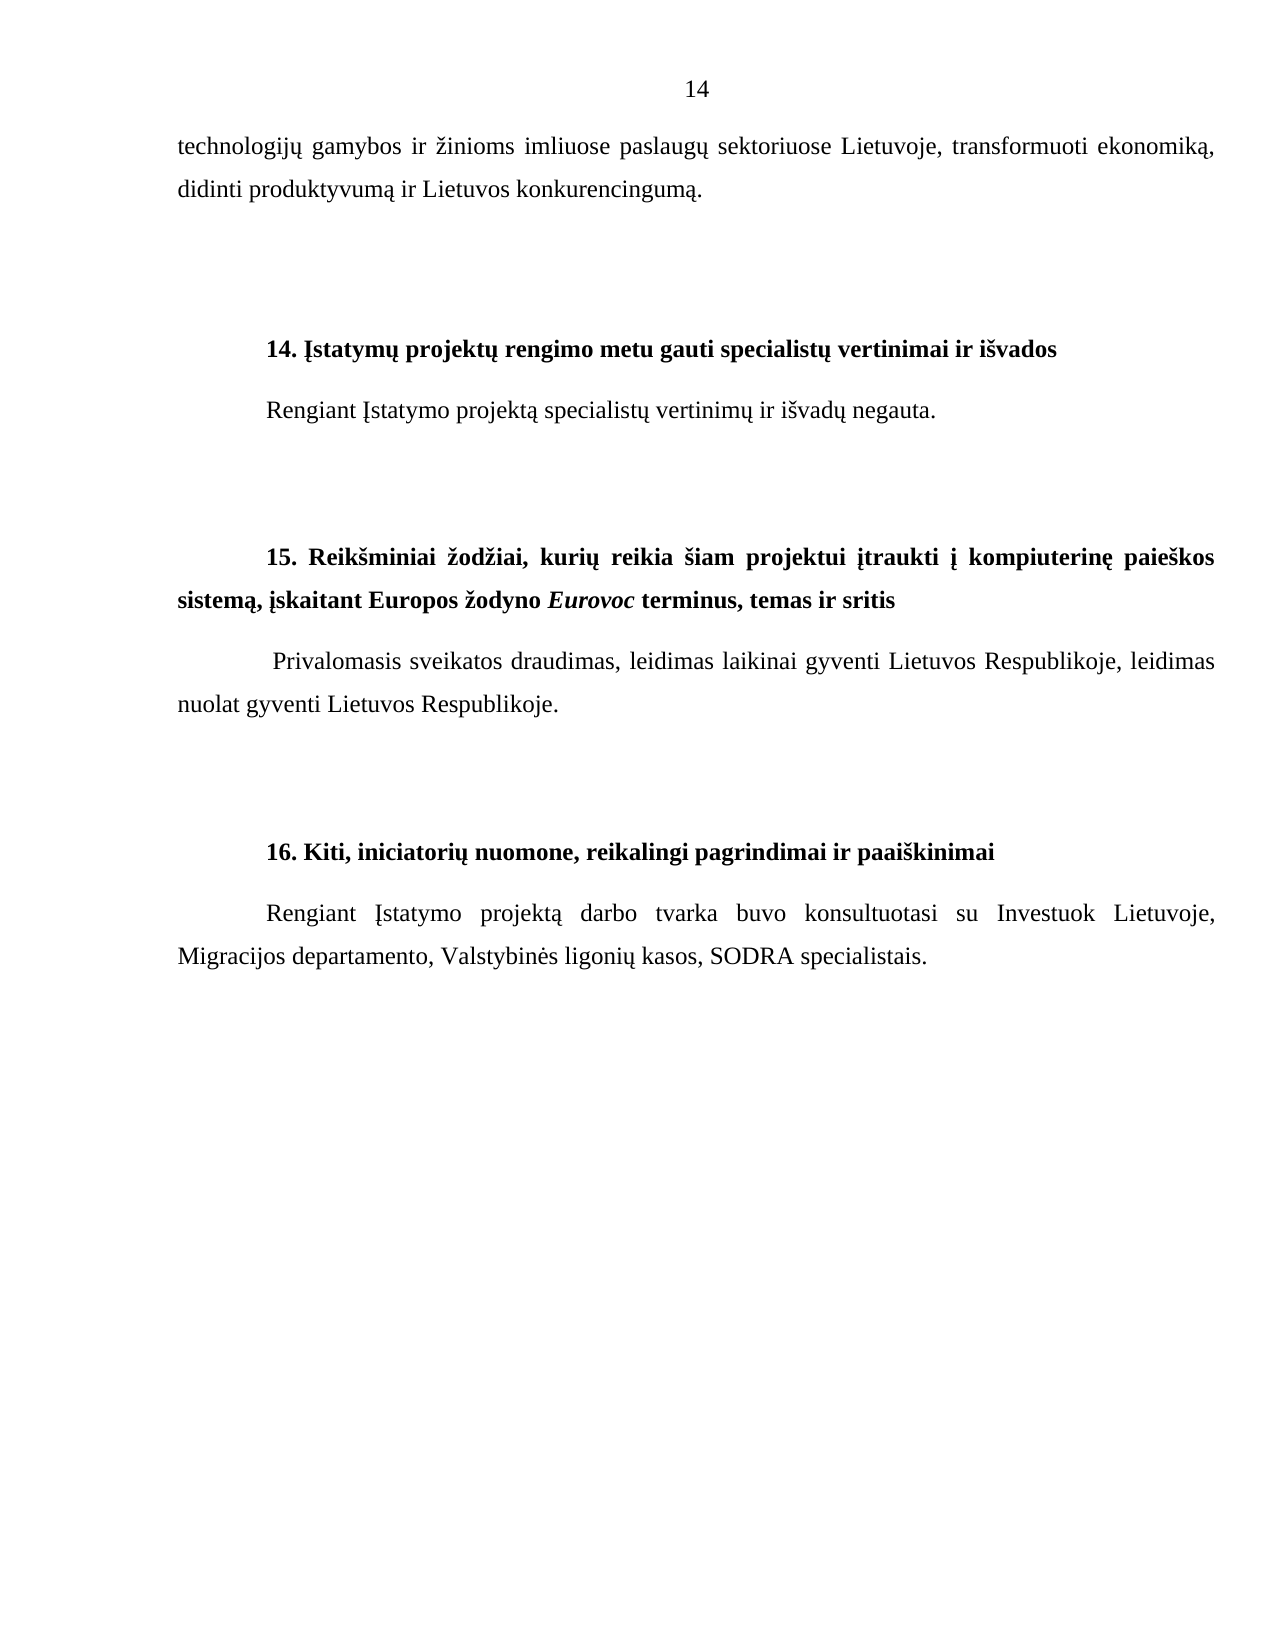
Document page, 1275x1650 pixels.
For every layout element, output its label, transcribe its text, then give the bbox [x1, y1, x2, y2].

text 15. Reikšminiai žodžiai, kurių reikia šiam projektui įtraukti į kompiuterinę paieškos sistemą, įskaitant Europos žodyno Eurovoc terminus, temas ir sritis [177, 542, 1216, 614]
text technologijų gamybos ir žinioms imliuose paslaugų sektoriuose Lietuvoje, transformuoti ekonomiką, didinti produktyvumą ir Lietuvos konkurencingumą. [177, 131, 1216, 203]
text Rengiant Įstatymo projektą darbo tvarka buvo konsultuotasi su Investuok Lietuvoje, Migracijos departamento, Valstybinės ligonių kasos, SODRA specialistais. [177, 898, 1216, 969]
text 14. Įstatymų projektų rengimo metu gauti specialistų vertinimai ir išvados [177, 334, 1216, 362]
text Privalomasis sveikatos draudimas, leidimas laikinai gyventi Lietuvos Respublikoje, leidimas nuolat gyventi Lietuvos Respublikoje. [177, 646, 1216, 718]
text Rengiant Įstatymo projektą specialistų vertinimų ir išvadų negauta. [177, 395, 1216, 423]
text 16. Kiti, iniciatorių nuomone, reikalingi pagrindimai ir paaiškinimai [177, 837, 1216, 865]
